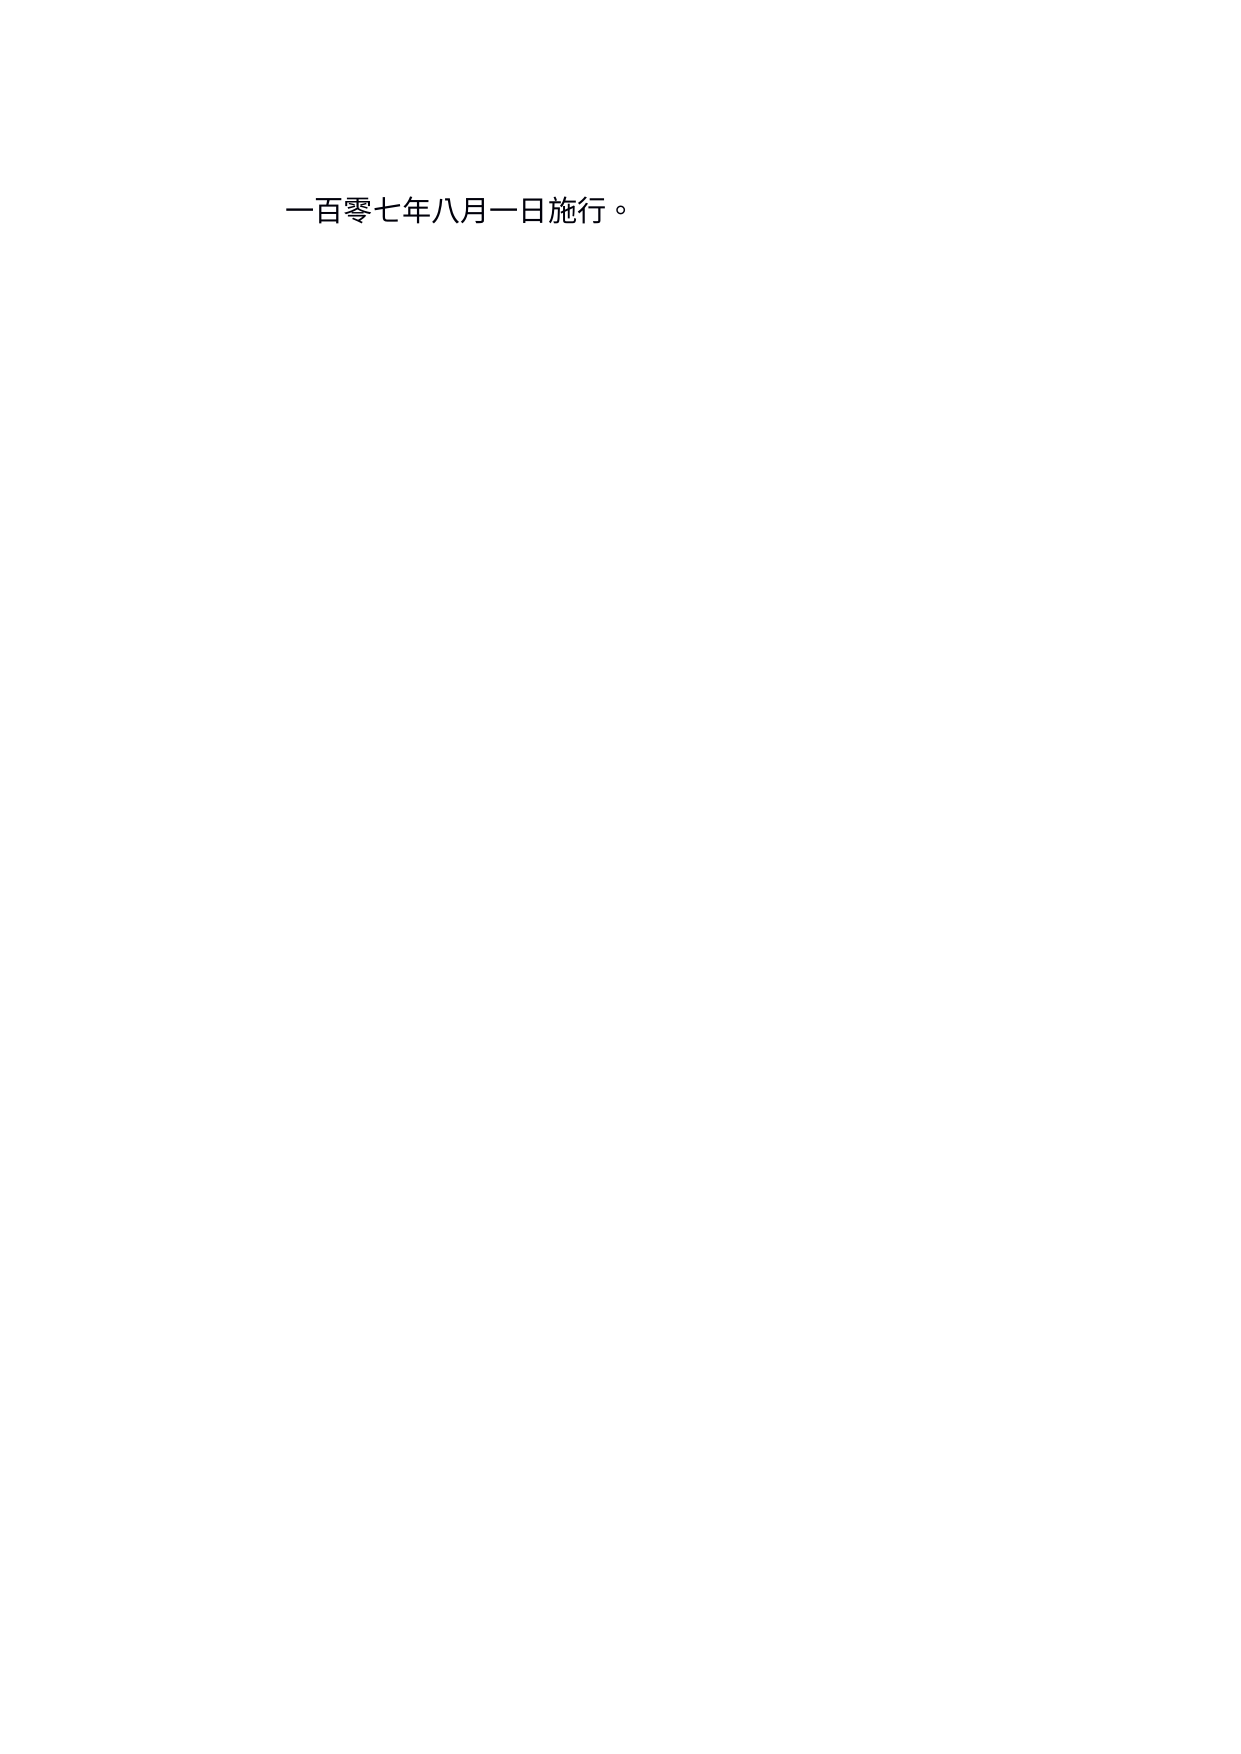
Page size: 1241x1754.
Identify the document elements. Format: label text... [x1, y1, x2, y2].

text 一百零七年八月一日施行。 [285, 164, 1092, 239]
